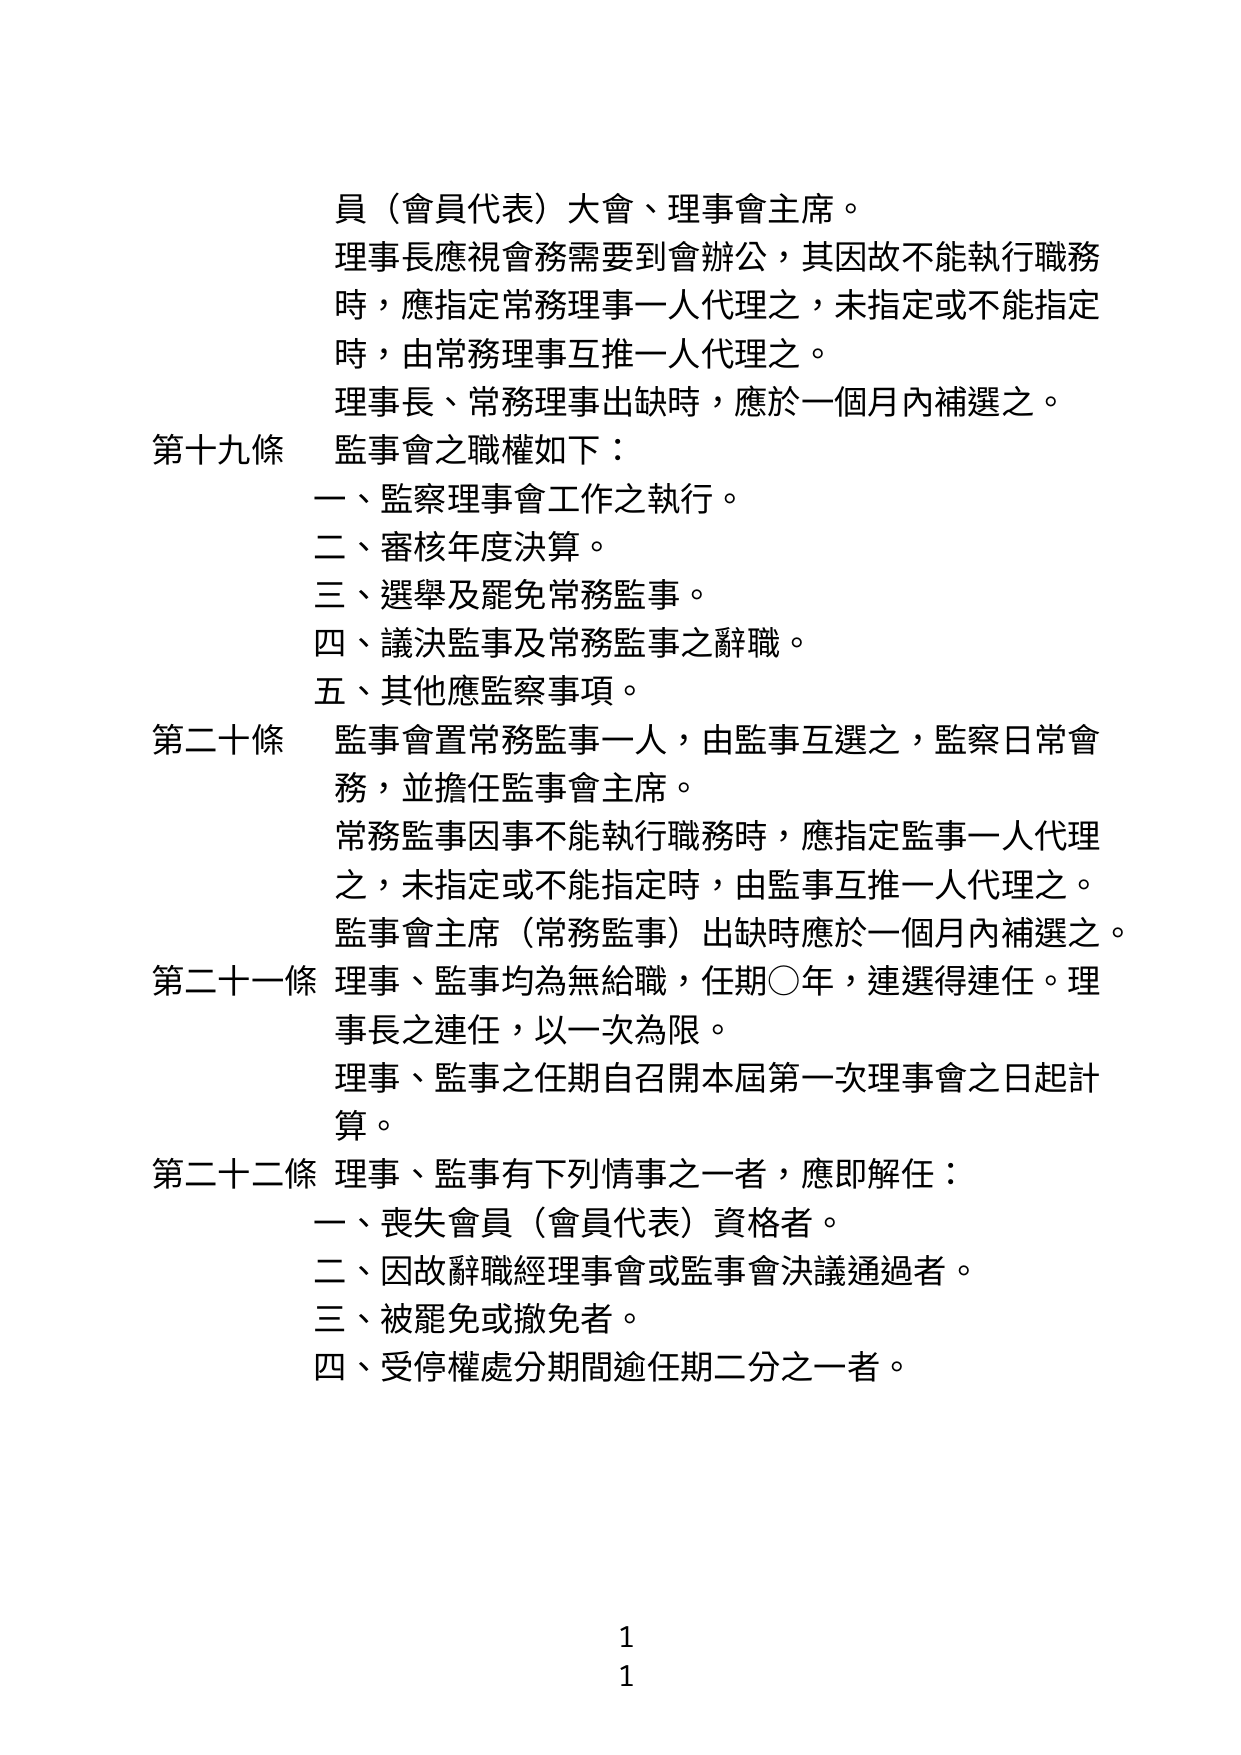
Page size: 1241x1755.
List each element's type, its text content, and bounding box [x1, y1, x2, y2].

text 二、審核年度決算。 [313, 521, 1124, 569]
text 員（會員代表）大會、理事會主席。 理事長應視會務需要到會辦公，其因故不能執行職務時，應指定常務理事一人代理之，未指定或不能指定時，由常務理事互推一人代理之。 理事長、常務理事出缺時，應於一個月內補選之。 [151, 183, 1124, 424]
text 一、監察理事會工作之執行。 [313, 472, 1124, 521]
text 三、選舉及罷免常務監事。 [313, 569, 1124, 617]
text 四、議決監事及常務監事之辭職。 [313, 617, 1124, 665]
text 第二十二條 理事、監事有下列情事之一者，應即解任： [151, 1148, 1124, 1196]
text 三、被罷免或撤免者。 [313, 1293, 1124, 1341]
text 第十九條 監事會之職權如下： [151, 424, 1124, 472]
text 四、受停權處分期間逾任期二分之一者。 [313, 1341, 1124, 1389]
text 第二十一條 理事、監事均為無給職，任期○年，連選得連任。理事長之連任，以一次為限。 理事、監事之任期自召開本屆第一次理事會之日起計算。 [151, 955, 1124, 1148]
text 一、喪失會員（會員代表）資格者。 [313, 1196, 1124, 1245]
text 第二十條 監事會置常務監事一人，由監事互選之，監察日常會務，並擔任監事會主席。 常務監事因事不能執行職務時，應指定監事一人代理之，未指定或不能指定時，由監事互推一人代理之。 監事會主席（常務監事）出缺時應於一個月內補選之。 [151, 713, 1124, 955]
text 二、因故辭職經理事會或監事會決議通過者。 [313, 1245, 1124, 1293]
text 五、其他應監察事項。 [313, 665, 1124, 713]
